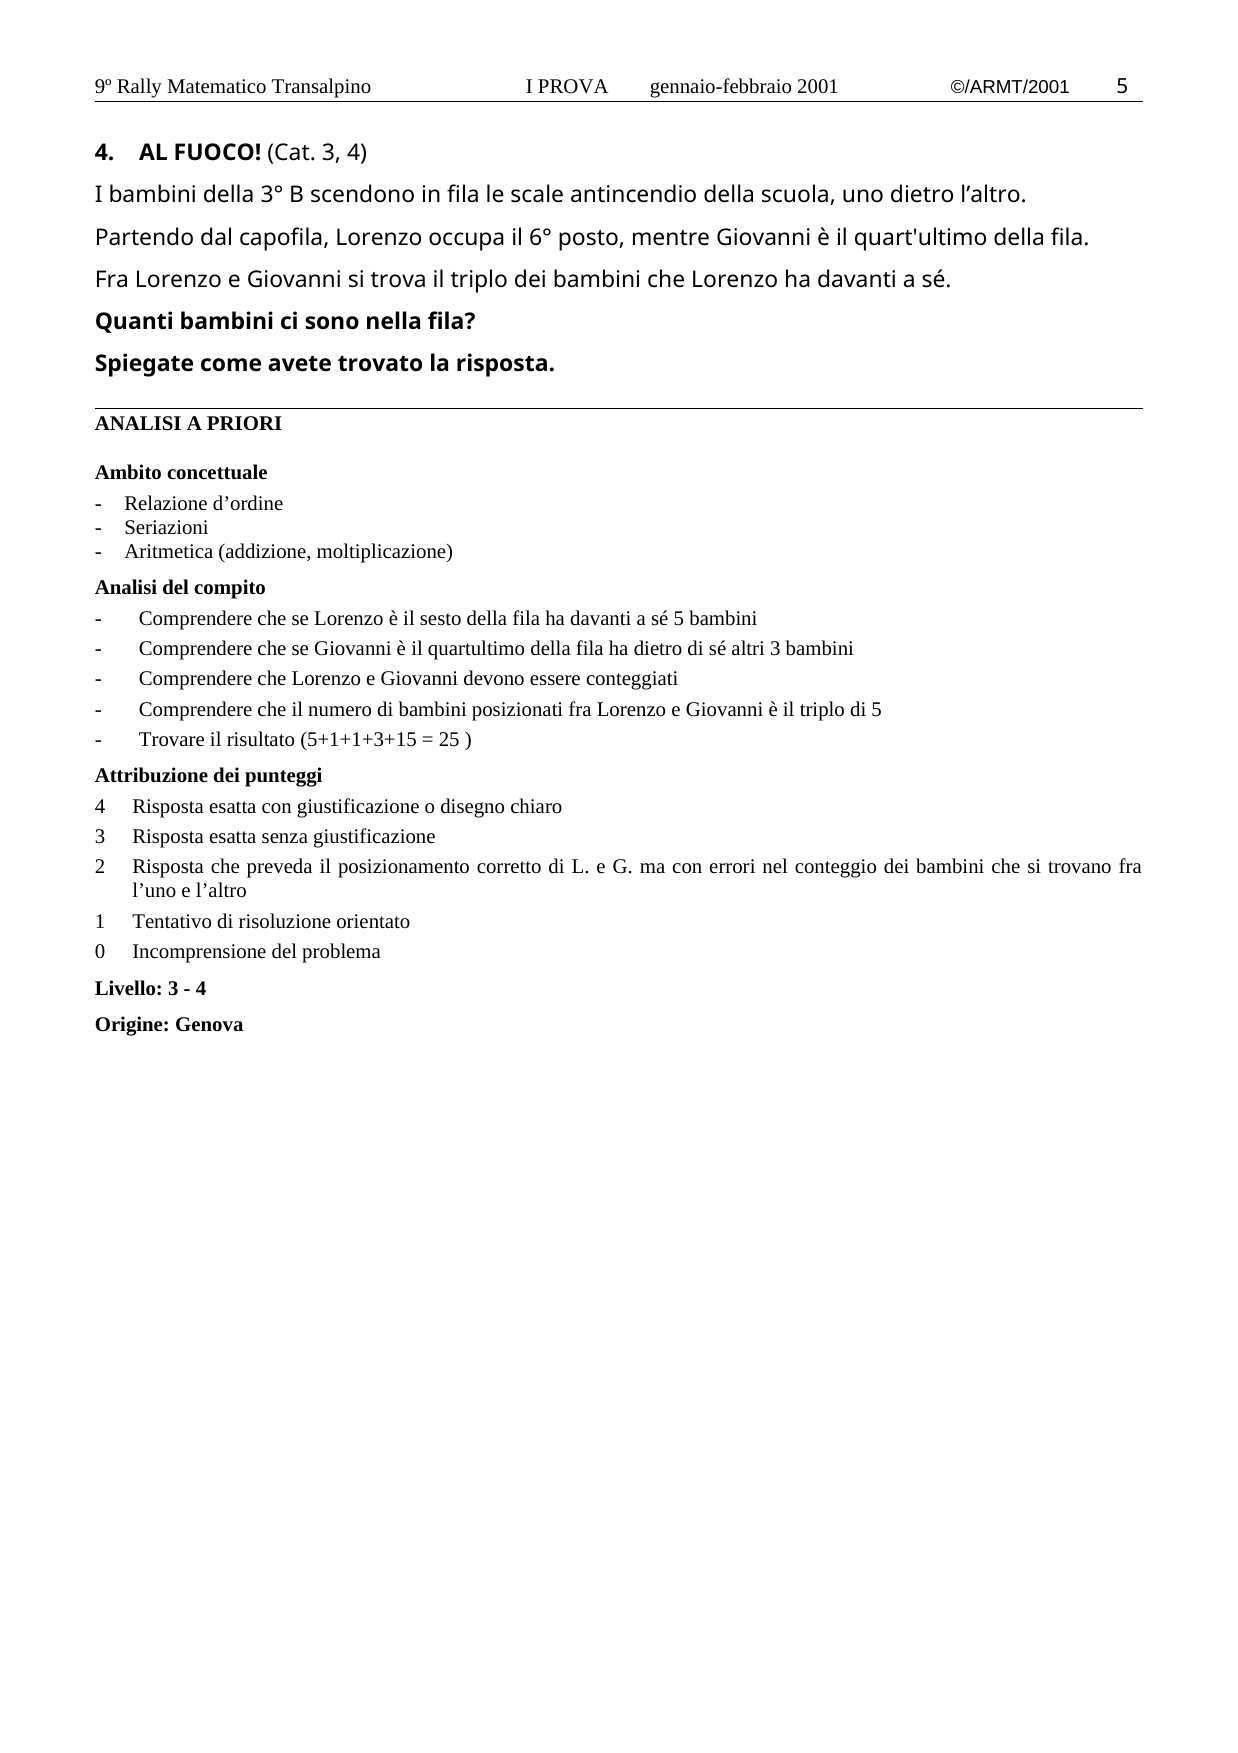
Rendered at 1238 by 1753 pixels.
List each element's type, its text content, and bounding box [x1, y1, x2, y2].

text - Relazione d’ordine [94, 491, 1143, 514]
text 4 Risposta esatta con giustificazione o disegno chiaro [94, 794, 1143, 818]
text 3 Risposta esatta senza giustificazione [94, 824, 1143, 848]
text Livello: 3 - 4 [94, 976, 1143, 999]
text - Comprendere che se Giovanni è il quartultimo della fila ha dietro di sé altri 3 bambini [94, 636, 1143, 660]
text ANALISI A PRIORI [94, 409, 1143, 435]
text 2 Risposta che preveda il posizionamento corretto di L. e G. ma con errori nel conteggio dei bambini che si trovano fra l’uno e l’altro [94, 854, 1143, 902]
text - Comprendere che Lorenzo e Giovanni devono essere conteggiati [94, 666, 1143, 690]
text I bambini della 3° B scendono in fila le scale antincendio della scuola, uno dietro l’altro. [94, 178, 1143, 209]
text 4. AL FUOCO! (Cat. 3, 4) [94, 136, 1143, 167]
text 0 Incomprensione del problema [94, 939, 1143, 963]
text Origine: Genova [94, 1012, 1143, 1036]
text 1 Tentativo di risoluzione orientato [94, 909, 1143, 933]
text - Trovare il risultato (5+1+1+3+15 = 25 ) [94, 727, 1143, 751]
text - Seriazioni [94, 514, 1143, 539]
text - Comprendere che se Lorenzo è il sesto della fila ha davanti a sé 5 bambini [94, 606, 1143, 629]
text - Comprendere che il numero di bambini posizionati fra Lorenzo e Giovanni è il triplo di 5 [94, 696, 1143, 721]
text Spiegate come avete trovato la risposta. [94, 347, 1143, 378]
text Partendo dal capofila, Lorenzo occupa il 6° posto, mentre Giovanni è il quart'ultimo della fila. [94, 221, 1143, 252]
text Ambito concettuale [94, 460, 1143, 484]
text Fra Lorenzo e Giovanni si trova il triplo dei bambini che Lorenzo ha davanti a sé. [94, 263, 1143, 294]
text Attribuzione dei punteggi [94, 763, 1143, 787]
text - Aritmetica (addizione, moltiplicazione) [94, 539, 1143, 563]
text Quanti bambini ci sono nella fila? [94, 305, 1143, 336]
text Analisi del compito [94, 575, 1143, 599]
